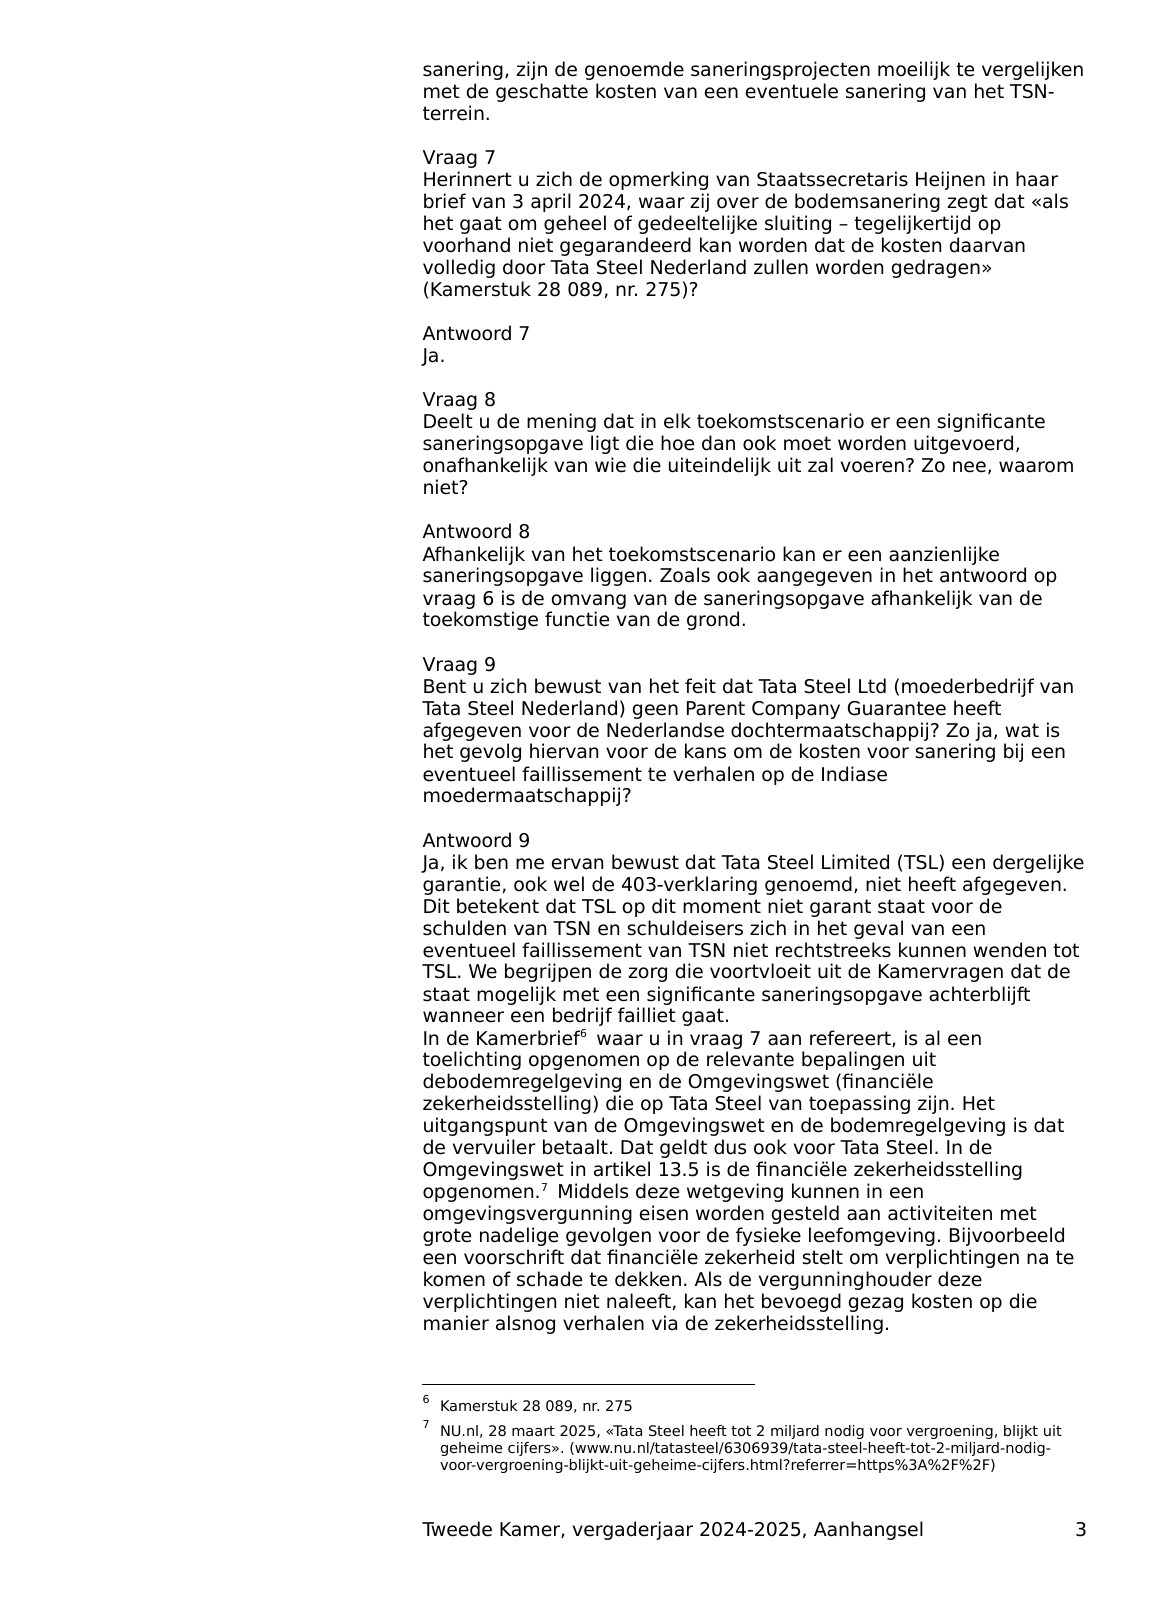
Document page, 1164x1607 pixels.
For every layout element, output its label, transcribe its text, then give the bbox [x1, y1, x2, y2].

text Antwoord 9 [422, 829, 1087, 852]
text Ja, ik ben me ervan bewust dat Tata Steel Limited (TSL) een dergelijke garantie, ook wel de 403-verklaring genoemd, niet heeft afgegeven. Dit betekent dat TSL op dit moment niet garant staat voor de schulden van TSN en schuldeisers zich in het geval van een eventueel faillissement van TSN niet rechtstreeks kunnen wenden tot TSL. We begrijpen de zorg die voortvloeit uit de Kamervragen dat de staat mogelijk met een significante saneringsopgave achterblijft wanneer een bedrijf failliet gaat. [422, 852, 1087, 1027]
text In de Kamerbrief waar u in vraag 7 aan refereert, is al een toelichting opgenomen op de relevante bepalingen uit debodemregelgeving en de Omgevingswet (financiële zekerheidsstelling) die op Tata Steel van toepassing zijn. Het uitgangspunt van de Omgevingswet en de bodemregelgeving is dat de vervuiler betaalt. Dat geldt dus ook voor Tata Steel. In de Omgevingswet in artikel 13.5 is de financiële zekerheidsstelling opgenomen. Middels deze wetgeving kunnen in een omgevingsvergunning eisen worden gesteld aan activiteiten met grote nadelige gevolgen voor de fysieke leefomgeving. Bijvoorbeeld een voorschrift dat financiële zekerheid stelt om verplichtingen na te komen of schade te dekken. Als de vergunninghouder deze verplichtingen niet naleeft, kan het bevoegd gezag kosten op die manier alsnog verhalen via de zekerheidsstelling. [422, 1027, 1087, 1335]
text Antwoord 8 [422, 521, 1087, 543]
text Kamerstuk 28 089, nr. 275 [422, 1393, 1087, 1416]
text Deelt u de mening dat in elk toekomstscenario er een significante saneringsopgave ligt die hoe dan ook moet worden uitgevoerd, onafhankelijk van wie die uiteindelijk uit zal voeren? Zo nee, waarom niet? [422, 411, 1087, 499]
text Vraag 7 [422, 147, 1087, 169]
text Ja. [422, 345, 1087, 367]
text Vraag 9 [422, 653, 1087, 676]
text Herinnert u zich de opmerking van Staatssecretaris Heijnen in haar brief van 3 april 2024, waar zij over de bodemsanering zegt dat «als het gaat om geheel of gedeeltelijke sluiting – tegelijkertijd op voorhand niet gegarandeerd kan worden dat de kosten daarvan volledig door Tata Steel Nederland zullen worden gedragen» (Kamerstuk 28 089, nr. 275)? [422, 169, 1087, 301]
text Antwoord 7 [422, 323, 1087, 345]
text Bent u zich bewust van het feit dat Tata Steel Ltd (moederbedrijf van Tata Steel Nederland) geen Parent Company Guarantee heeft afgegeven voor de Nederlandse dochtermaatschappij? Zo ja, wat is het gevolg hiervan voor de kans om de kosten voor sanering bij een eventueel faillissement te verhalen op de Indiase moedermaatschappij? [422, 676, 1087, 807]
text NU.nl, 28 maart 2025, «Tata Steel heeft tot 2 miljard nodig voor vergroening, blijkt uit geheime cijfers». (www.nu.nl/tatasteel/6306939/tata-steel-heeft-tot-2-miljard-nodig-voor-vergroening-blijkt-uit-geheime-cijfers.html?referrer=https%3A%2F%2F) [422, 1418, 1087, 1474]
text Afhankelijk van het toekomstscenario kan er een aanzienlijke saneringsopgave liggen. Zoals ook aangegeven in het antwoord op vraag 6 is de omvang van de saneringsopgave afhankelijk van de toekomstige functie van de grond. [422, 543, 1087, 631]
text sanering, zijn de genoemde saneringsprojecten moeilijk te vergelijken met de geschatte kosten van een eventuele sanering van het TSN-terrein. [422, 59, 1087, 125]
text Vraag 8 [422, 389, 1087, 411]
